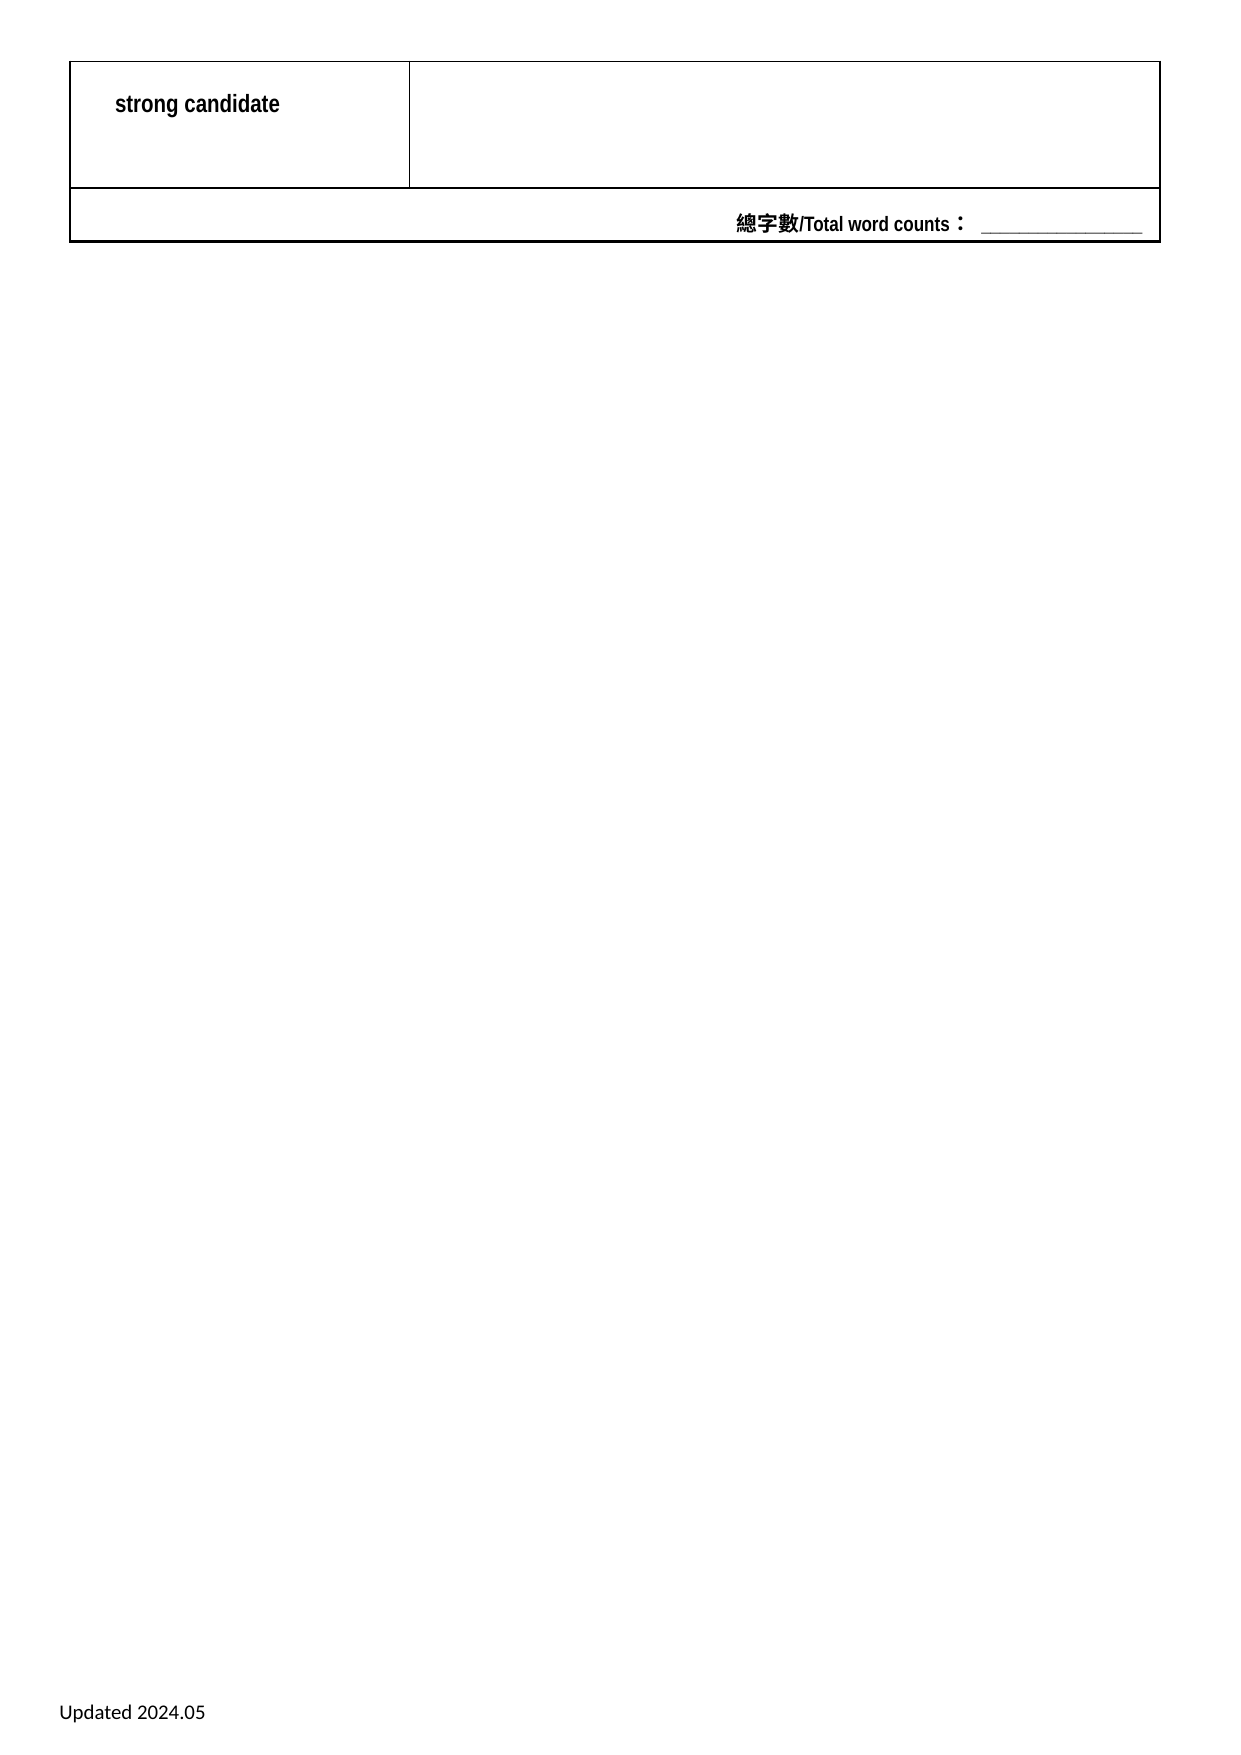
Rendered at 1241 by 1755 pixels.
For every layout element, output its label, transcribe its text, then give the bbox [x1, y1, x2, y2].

table_cell [410, 62, 1159, 187]
table_cell strong candidate [71, 62, 409, 187]
table_cell 總字數/Total word counts： _________________ [71, 189, 1159, 240]
